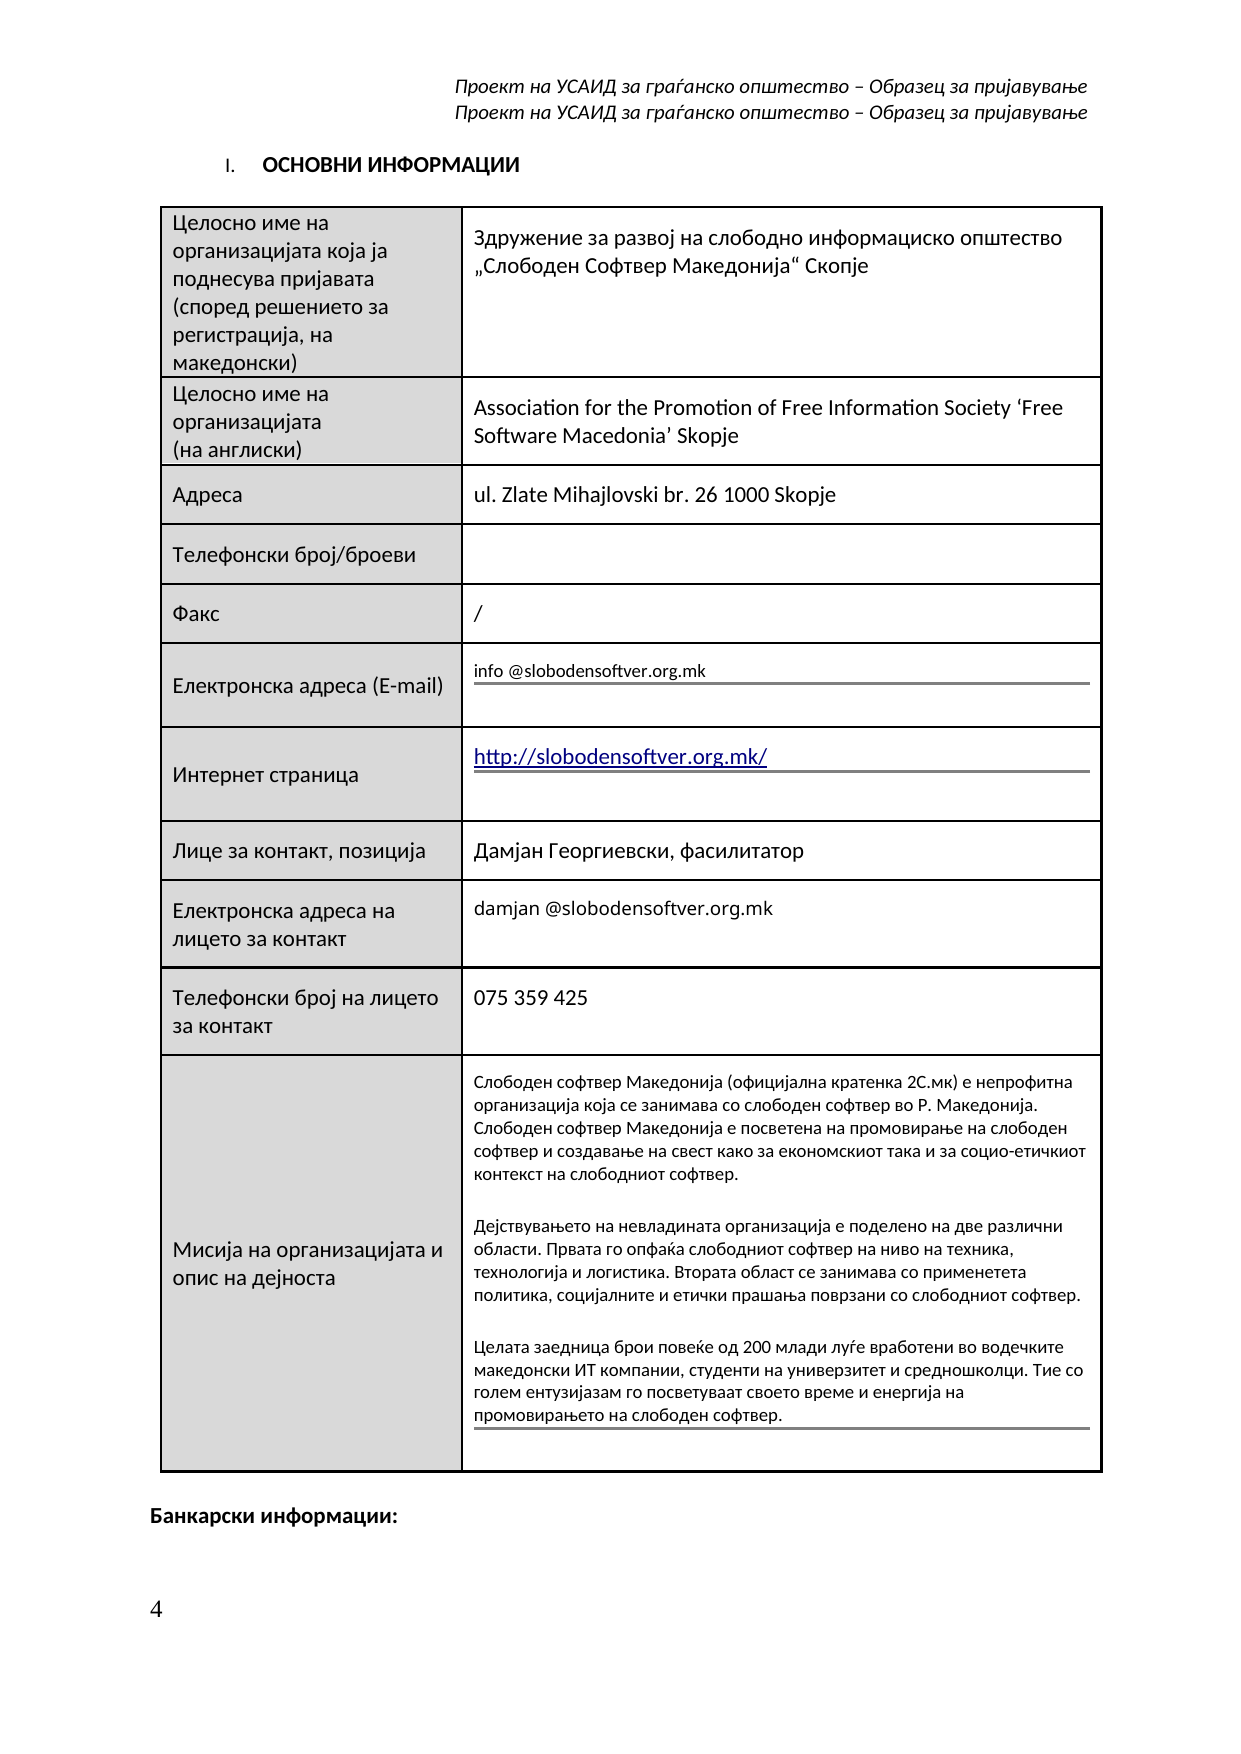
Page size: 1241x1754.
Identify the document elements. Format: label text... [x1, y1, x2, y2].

table_header Здружение за развој на слободно информациско општество „Слободен Софтвер Македонија“ Скопје [463, 208, 1100, 376]
table_cell Електронска адреса на лицето за контакт [162, 881, 461, 966]
table_cell http://slobodensoftver.org.mk/ [463, 728, 1100, 820]
table_cell Интернет страница [162, 728, 461, 820]
table_cell Мисија на организацијата и опис на дејноста [162, 1056, 461, 1470]
table_cell ul. Zlate Mihajlovski br. 26 1000 Skopje [463, 466, 1100, 523]
table_cell 075 359 425 [463, 969, 1100, 1054]
table_cell info @slobodensoftver.org.mk [463, 644, 1100, 726]
table_cell Дамјан Георгиевски, фасилитатор [463, 822, 1100, 879]
table_cell Телефонски број на лицето за контакт [162, 969, 461, 1054]
table_cell Адреса [162, 466, 461, 523]
table_cell Слободен софтвер Македонија (официјална кратенка 2С.мк) е непрофитна организација која се занимава со слободен софтвер во Р. Македонија. Слободен софтвер Македонија е посветена на промовирање на слободен софтвер и создавање на свест како за економскиот така и за социо-етичкиот контекст на слободниот софтвер. Дејствувањето на невладината организација е поделено на две различни области. Првата го опфаќа слободниот софтвер на ниво на техника, технологија и логистика. Втората област се занимава со применетета политика, социјалните и етички прашања поврзани со слободниот софтвер. Целата заедница брои повеќе од 200 млади луѓе вработени во водечките македонски ИТ компании, студенти на универзитет и средношколци. Тие со голем ентузијазам го посветуваат своето време и енергија на промовирањето на слободен софтвер. [463, 1056, 1100, 1470]
table_cell Целосно име на организацијата (на англиски) [162, 378, 461, 463]
table_cell Електронска адреса (E-mail) [162, 644, 461, 726]
table_cell Association for the Promotion of Free Information Society ‘Free Software Macedonia’ Skopje [463, 378, 1100, 463]
table_cell [463, 525, 1100, 583]
table_cell Факс [162, 585, 461, 642]
table_header Целосно име на организацијата која ја поднесува пријавата (според решението за регистрација, на македонски) [162, 208, 461, 376]
table_cell damjan @slobodensoftver.org.mk [463, 881, 1100, 966]
text Банкарски информации: [150, 1501, 1090, 1529]
table_cell Лице за контакт, позиција [162, 822, 461, 879]
table_cell Телефонски број/броеви [162, 525, 461, 583]
list ОСНОВНИ ИНФОРМАЦИИ [225, 150, 1090, 178]
table_cell / [463, 585, 1100, 642]
